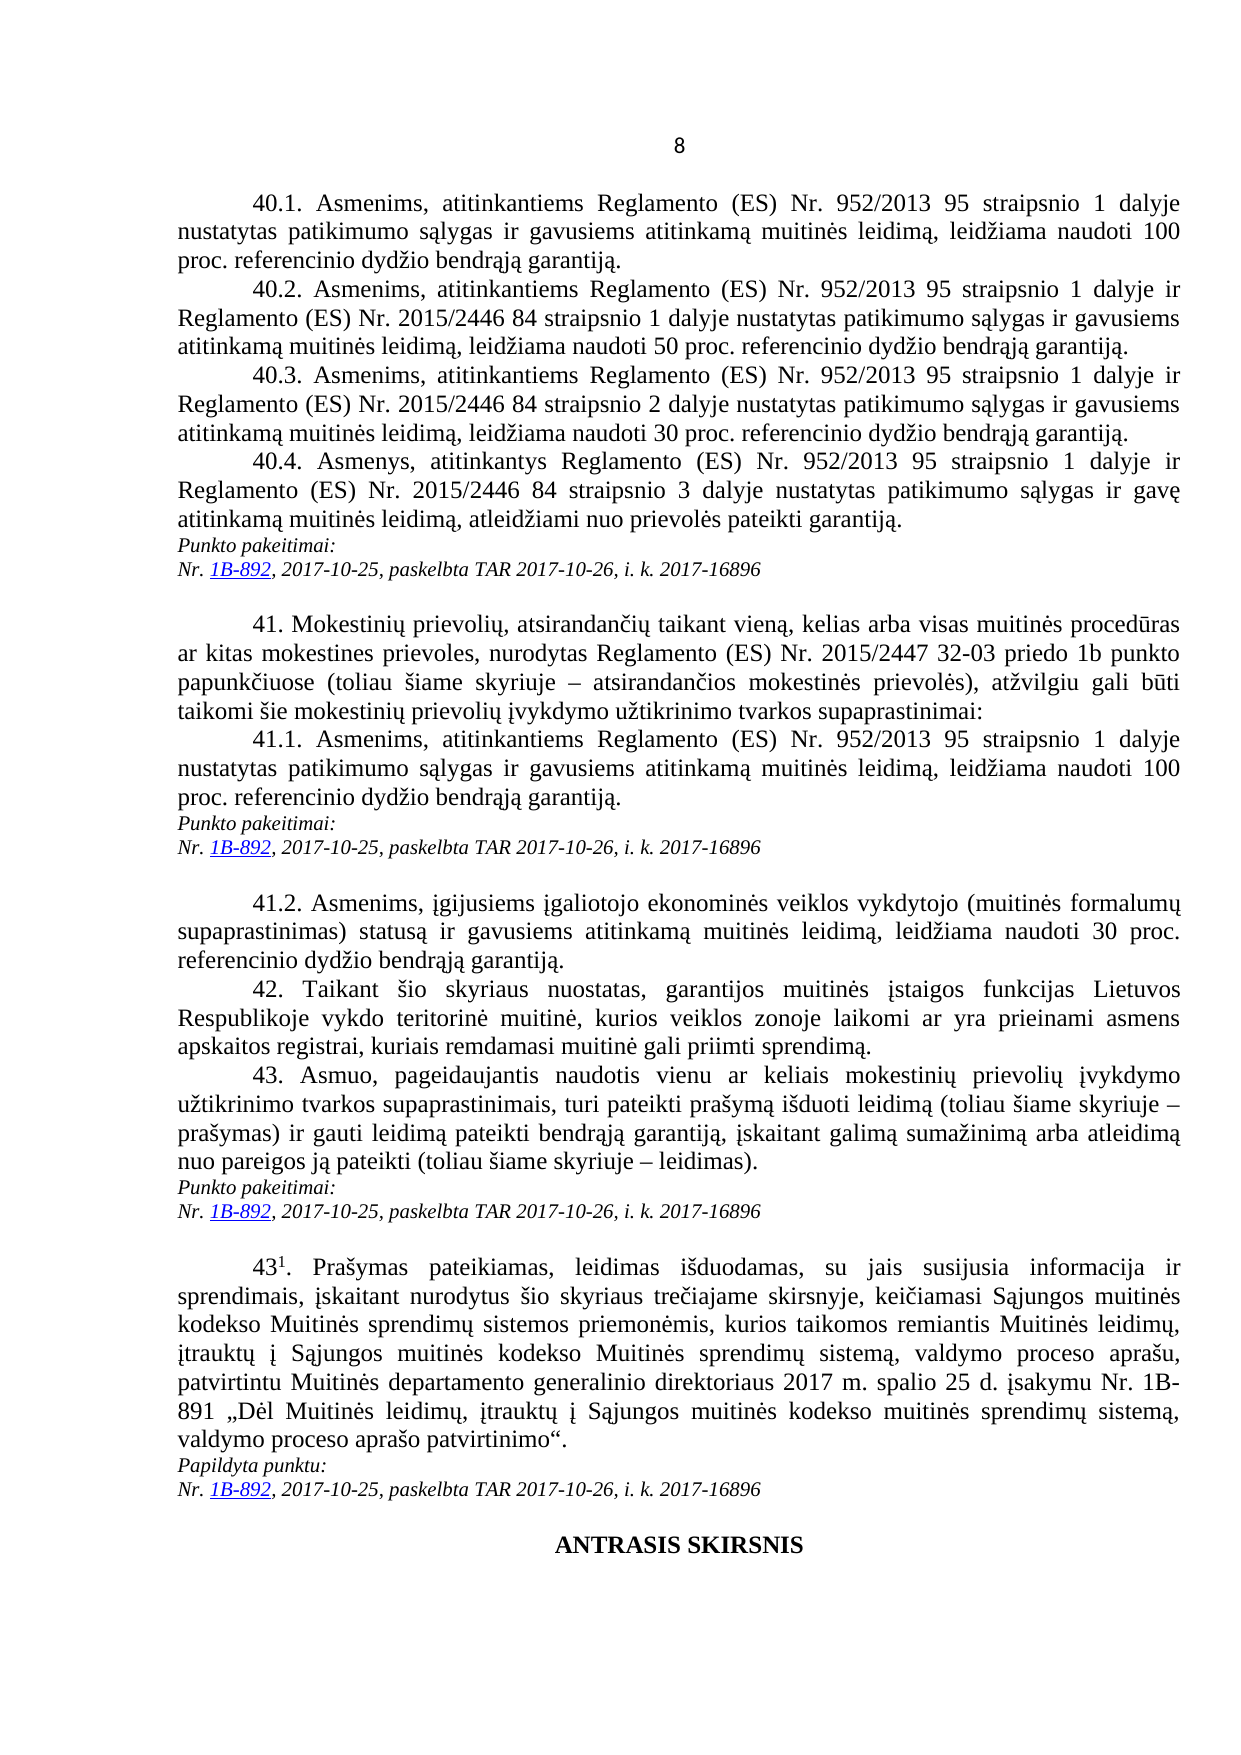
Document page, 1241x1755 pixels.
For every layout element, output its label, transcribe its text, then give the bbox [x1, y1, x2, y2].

text 40.3. Asmenims, atitinkantiems Reglamento (ES) Nr. 952/2013 95 straipsnio 1 dalyje ir Reglamento (ES) Nr. 2015/2446 84 straipsnio 2 dalyje nustatytas patikimumo sąlygas ir gavusiems atitinkamą muitinės leidimą, leidžiama naudoti 30 proc. referencinio dydžio bendrąją garantiją. [177, 360, 1181, 446]
text 40.4. Asmenys, atitinkantys Reglamento (ES) Nr. 952/2013 95 straipsnio 1 dalyje ir Reglamento (ES) Nr. 2015/2446 84 straipsnio 3 dalyje nustatytas patikimumo sąlygas ir gavę atitinkamą muitinės leidimą, atleidžiami nuo prievolės pateikti garantiją. [177, 446, 1181, 533]
text Punkto pakeitimai: [177, 533, 1181, 557]
text 41. Mokestinių prievolių, atsirandančių taikant vieną, kelias arba visas muitinės procedūras ar kitas mokestines prievoles, nurodytas Reglamento (ES) Nr. 2015/2447 32-03 priedo 1b punkto papunkčiuose (toliau šiame skyriuje – atsirandančios mokestinės prievolės), atžvilgiu gali būti taikomi šie mokestinių prievolių įvykdymo užtikrinimo tvarkos supaprastinimai: [177, 609, 1181, 724]
text Nr. 1B-892, 2017-10-25, paskelbta TAR 2017-10-26, i. k. 2017-16896 [177, 835, 1181, 859]
text 431. Prašymas pateikiamas, leidimas išduodamas, su jais susijusia informacija ir sprendimais, įskaitant nurodytus šio skyriaus trečiajame skirsnyje, keičiamasi Sąjungos muitinės kodekso Muitinės sprendimų sistemos priemonėmis, kurios taikomos remiantis Muitinės leidimų, įtrauktų į Sąjungos muitinės kodekso Muitinės sprendimų sistemą, valdymo proceso aprašu, patvirtintu Muitinės departamento generalinio direktoriaus 2017 m. spalio 25 d. įsakymu Nr. 1B-891 „Dėl Muitinės leidimų, įtrauktų į Sąjungos muitinės kodekso muitinės sprendimų sistemą, valdymo proceso aprašo patvirtinimo“. [177, 1252, 1181, 1453]
text 42. Taikant šio skyriaus nuostatas, garantijos muitinės įstaigos funkcijas Lietuvos Respublikoje vykdo teritorinė muitinė, kurios veiklos zonoje laikomi ar yra prieinami asmens apskaitos registrai, kuriais remdamasi muitinė gali priimti sprendimą. [177, 974, 1181, 1060]
text 41.1. Asmenims, atitinkantiems Reglamento (ES) Nr. 952/2013 95 straipsnio 1 dalyje nustatytas patikimumo sąlygas ir gavusiems atitinkamą muitinės leidimą, leidžiama naudoti 100 proc. referencinio dydžio bendrąją garantiją. [177, 724, 1181, 811]
text Papildyta punktu: [177, 1453, 1181, 1477]
text 40.2. Asmenims, atitinkantiems Reglamento (ES) Nr. 952/2013 95 straipsnio 1 dalyje ir Reglamento (ES) Nr. 2015/2446 84 straipsnio 1 dalyje nustatytas patikimumo sąlygas ir gavusiems atitinkamą muitinės leidimą, leidžiama naudoti 50 proc. referencinio dydžio bendrąją garantiją. [177, 274, 1181, 360]
text Nr. 1B-892, 2017-10-25, paskelbta TAR 2017-10-26, i. k. 2017-16896 [177, 1477, 1181, 1501]
text Punkto pakeitimai: [177, 811, 1181, 835]
text ANTRASIS SKIRSNIS [177, 1530, 1181, 1559]
text Nr. 1B-892, 2017-10-25, paskelbta TAR 2017-10-26, i. k. 2017-16896 [177, 1199, 1181, 1223]
text 41.2. Asmenims, įgijusiems įgaliotojo ekonominės veiklos vykdytojo (muitinės formalumų supaprastinimas) statusą ir gavusiems atitinkamą muitinės leidimą, leidžiama naudoti 30 proc. referencinio dydžio bendrąją garantiją. [177, 888, 1181, 974]
text Nr. 1B-892, 2017-10-25, paskelbta TAR 2017-10-26, i. k. 2017-16896 [177, 557, 1181, 581]
text 40.1. Asmenims, atitinkantiems Reglamento (ES) Nr. 952/2013 95 straipsnio 1 dalyje nustatytas patikimumo sąlygas ir gavusiems atitinkamą muitinės leidimą, leidžiama naudoti 100 proc. referencinio dydžio bendrąją garantiją. [177, 188, 1181, 274]
text 43. Asmuo, pageidaujantis naudotis vienu ar keliais mokestinių prievolių įvykdymo užtikrinimo tvarkos supaprastinimais, turi pateikti prašymą išduoti leidimą (toliau šiame skyriuje – prašymas) ir gauti leidimą pateikti bendrąją garantiją, įskaitant galimą sumažinimą arba atleidimą nuo pareigos ją pateikti (toliau šiame skyriuje – leidimas). [177, 1060, 1181, 1175]
text Punkto pakeitimai: [177, 1175, 1181, 1199]
